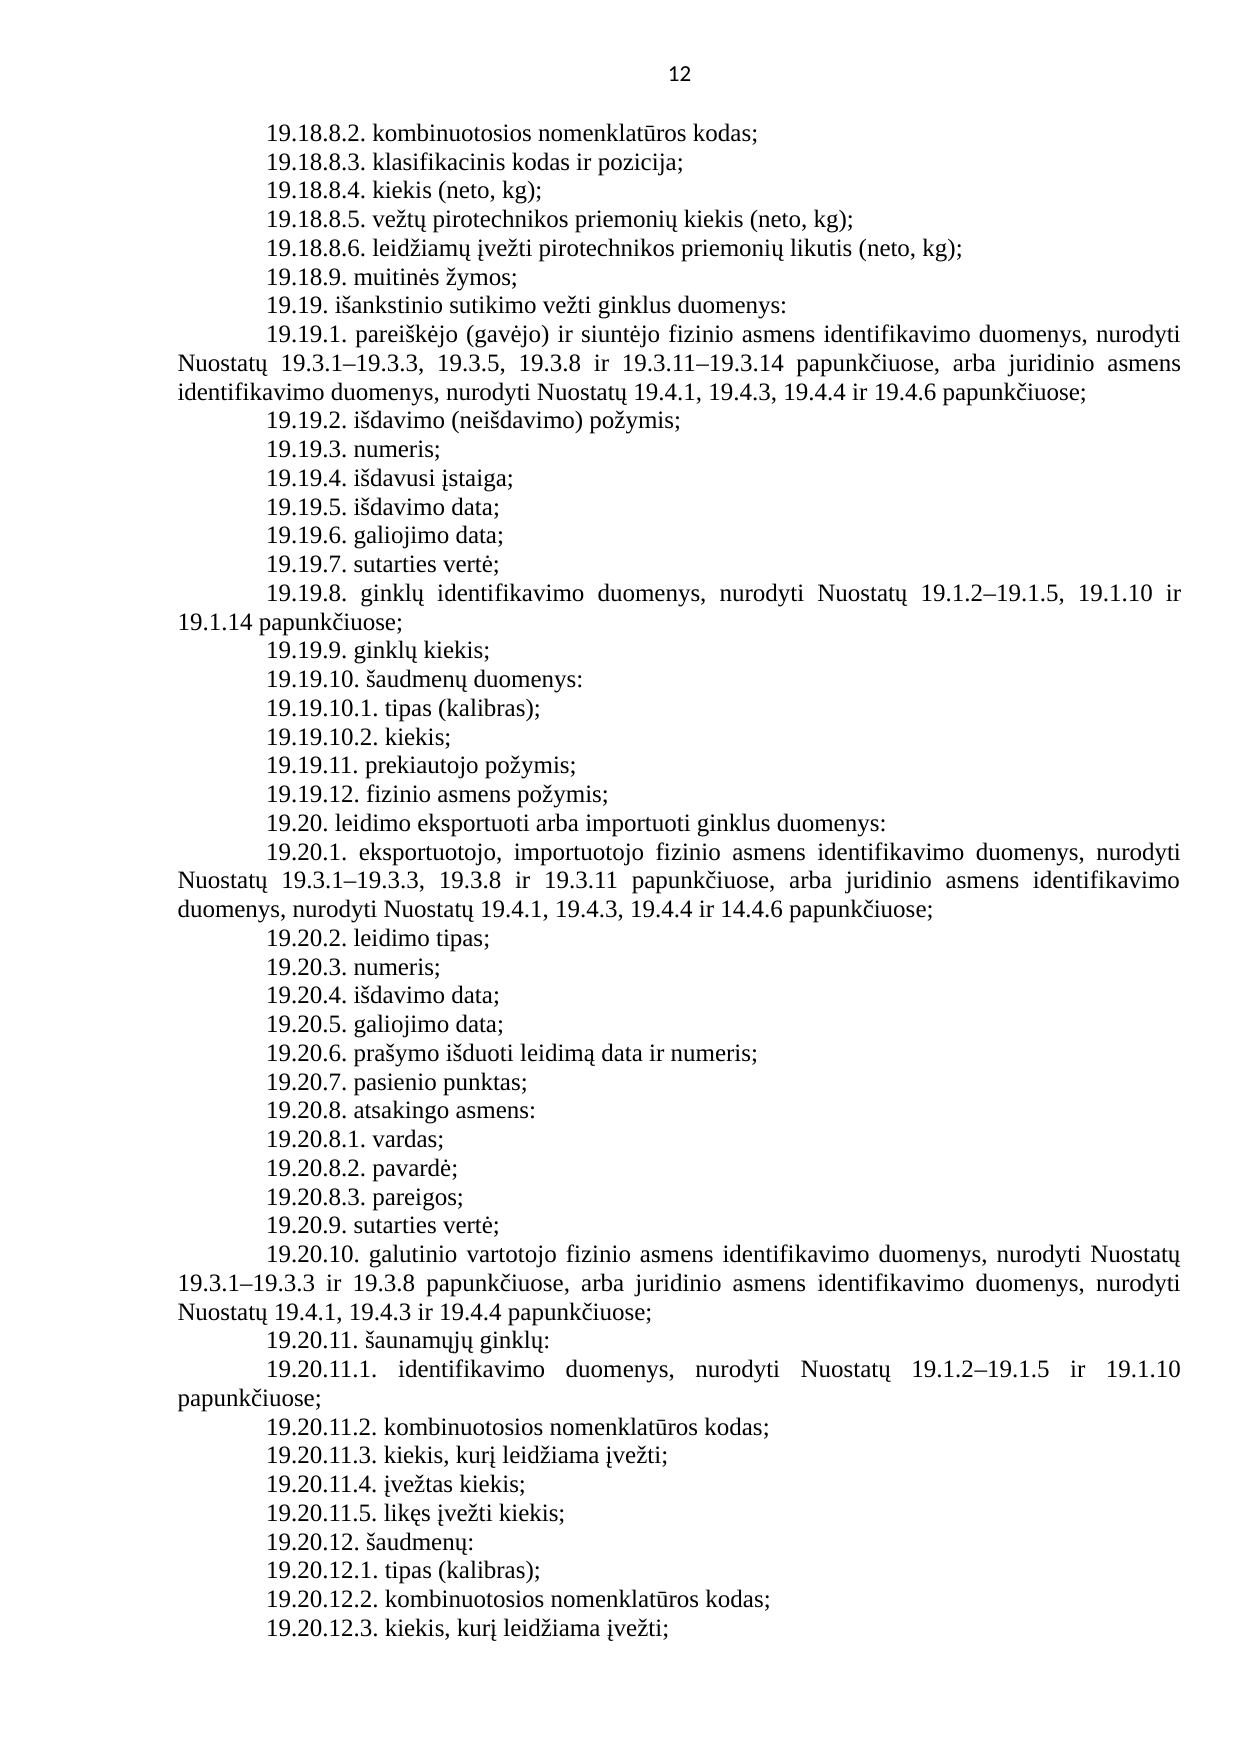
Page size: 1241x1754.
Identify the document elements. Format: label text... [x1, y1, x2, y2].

text 19.20.11.3. kiekis, kurį leidžiama įvežti; [177, 1441, 1181, 1469]
text 19.19.11. prekiautojo požymis; [177, 751, 1181, 779]
text 19.20.12.1. tipas (kalibras); [177, 1556, 1181, 1584]
text 19.19.1. pareiškėjo (gavėjo) ir siuntėjo fizinio asmens identifikavimo duomenys, nurodyti Nuostatų 19.3.1–19.3.3, 19.3.5, 19.3.8 ir 19.3.11–19.3.14 papunkčiuose, arba juridinio asmens identifikavimo duomenys, nurodyti Nuostatų 19.4.1, 19.4.3, 19.4.4 ir 19.4.6 papunkčiuose; [177, 319, 1181, 406]
text 19.20.12.3. kiekis, kurį leidžiama įvežti; [177, 1613, 1181, 1642]
text 19.19.9. ginklų kiekis; [177, 636, 1181, 664]
text 19.19.10.1. tipas (kalibras); [177, 693, 1181, 722]
text 19.20. leidimo eksportuoti arba importuoti ginklus duomenys: [177, 808, 1181, 837]
text 19.18.8.3. klasifikacinis kodas ir pozicija; [177, 147, 1181, 176]
text 19.19.12. fizinio asmens požymis; [177, 779, 1181, 808]
text 19.20.3. numeris; [177, 952, 1181, 981]
text 19.19.10.2. kiekis; [177, 722, 1181, 751]
text 19.19.6. galiojimo data; [177, 521, 1181, 549]
text 19.20.11.5. likęs įvežti kiekis; [177, 1498, 1181, 1527]
text 19.18.8.6. leidžiamų įvežti pirotechnikos priemonių likutis (neto, kg); [177, 233, 1181, 262]
text 19.20.11.4. įvežtas kiekis; [177, 1469, 1181, 1498]
text 19.18.8.5. vežtų pirotechnikos priemonių kiekis (neto, kg); [177, 204, 1181, 233]
text 19.20.5. galiojimo data; [177, 1009, 1181, 1038]
text 19.19.5. išdavimo data; [177, 492, 1181, 521]
text 19.20.8.1. vardas; [177, 1124, 1181, 1153]
text 19.19.4. išdavusi įstaiga; [177, 463, 1181, 492]
text 19.18.9. muitinės žymos; [177, 262, 1181, 291]
text 19.19.8. ginklų identifikavimo duomenys, nurodyti Nuostatų 19.1.2–19.1.5, 19.1.10 ir 19.1.14 papunkčiuose; [177, 578, 1181, 636]
text 19.18.8.4. kiekis (neto, kg); [177, 176, 1181, 204]
text 19.20.6. prašymo išduoti leidimą data ir numeris; [177, 1038, 1181, 1067]
text 19.20.2. leidimo tipas; [177, 923, 1181, 952]
text 19.20.12.2. kombinuotosios nomenklatūros kodas; [177, 1584, 1181, 1613]
text 19.20.8.2. pavardė; [177, 1153, 1181, 1182]
text 19.20.11. šaunamųjų ginklų: [177, 1326, 1181, 1354]
text 19.20.8. atsakingo asmens: [177, 1096, 1181, 1124]
text 19.20.8.3. pareigos; [177, 1182, 1181, 1211]
text 19.20.1. eksportuotojo, importuotojo fizinio asmens identifikavimo duomenys, nurodyti Nuostatų 19.3.1–19.3.3, 19.3.8 ir 19.3.11 papunkčiuose, arba juridinio asmens identifikavimo duomenys, nurodyti Nuostatų 19.4.1, 19.4.3, 19.4.4 ir 14.4.6 papunkčiuose; [177, 837, 1181, 923]
text 19.20.4. išdavimo data; [177, 981, 1181, 1009]
text 19.18.8.2. kombinuotosios nomenklatūros kodas; [177, 118, 1181, 147]
text 19.19. išankstinio sutikimo vežti ginklus duomenys: [177, 291, 1181, 319]
text 19.19.2. išdavimo (neišdavimo) požymis; [177, 406, 1181, 434]
text 19.20.7. pasienio punktas; [177, 1067, 1181, 1096]
text 19.20.10. galutinio vartotojo fizinio asmens identifikavimo duomenys, nurodyti Nuostatų 19.3.1–19.3.3 ir 19.3.8 papunkčiuose, arba juridinio asmens identifikavimo duomenys, nurodyti Nuostatų 19.4.1, 19.4.3 ir 19.4.4 papunkčiuose; [177, 1239, 1181, 1326]
text 19.19.3. numeris; [177, 434, 1181, 463]
text 19.19.7. sutarties vertė; [177, 549, 1181, 578]
text 19.19.10. šaudmenų duomenys: [177, 664, 1181, 693]
text 19.20.11.1. identifikavimo duomenys, nurodyti Nuostatų 19.1.2–19.1.5 ir 19.1.10 papunkčiuose; [177, 1354, 1181, 1412]
text 19.20.12. šaudmenų: [177, 1527, 1181, 1556]
text 19.20.11.2. kombinuotosios nomenklatūros kodas; [177, 1412, 1181, 1441]
text 19.20.9. sutarties vertė; [177, 1211, 1181, 1239]
